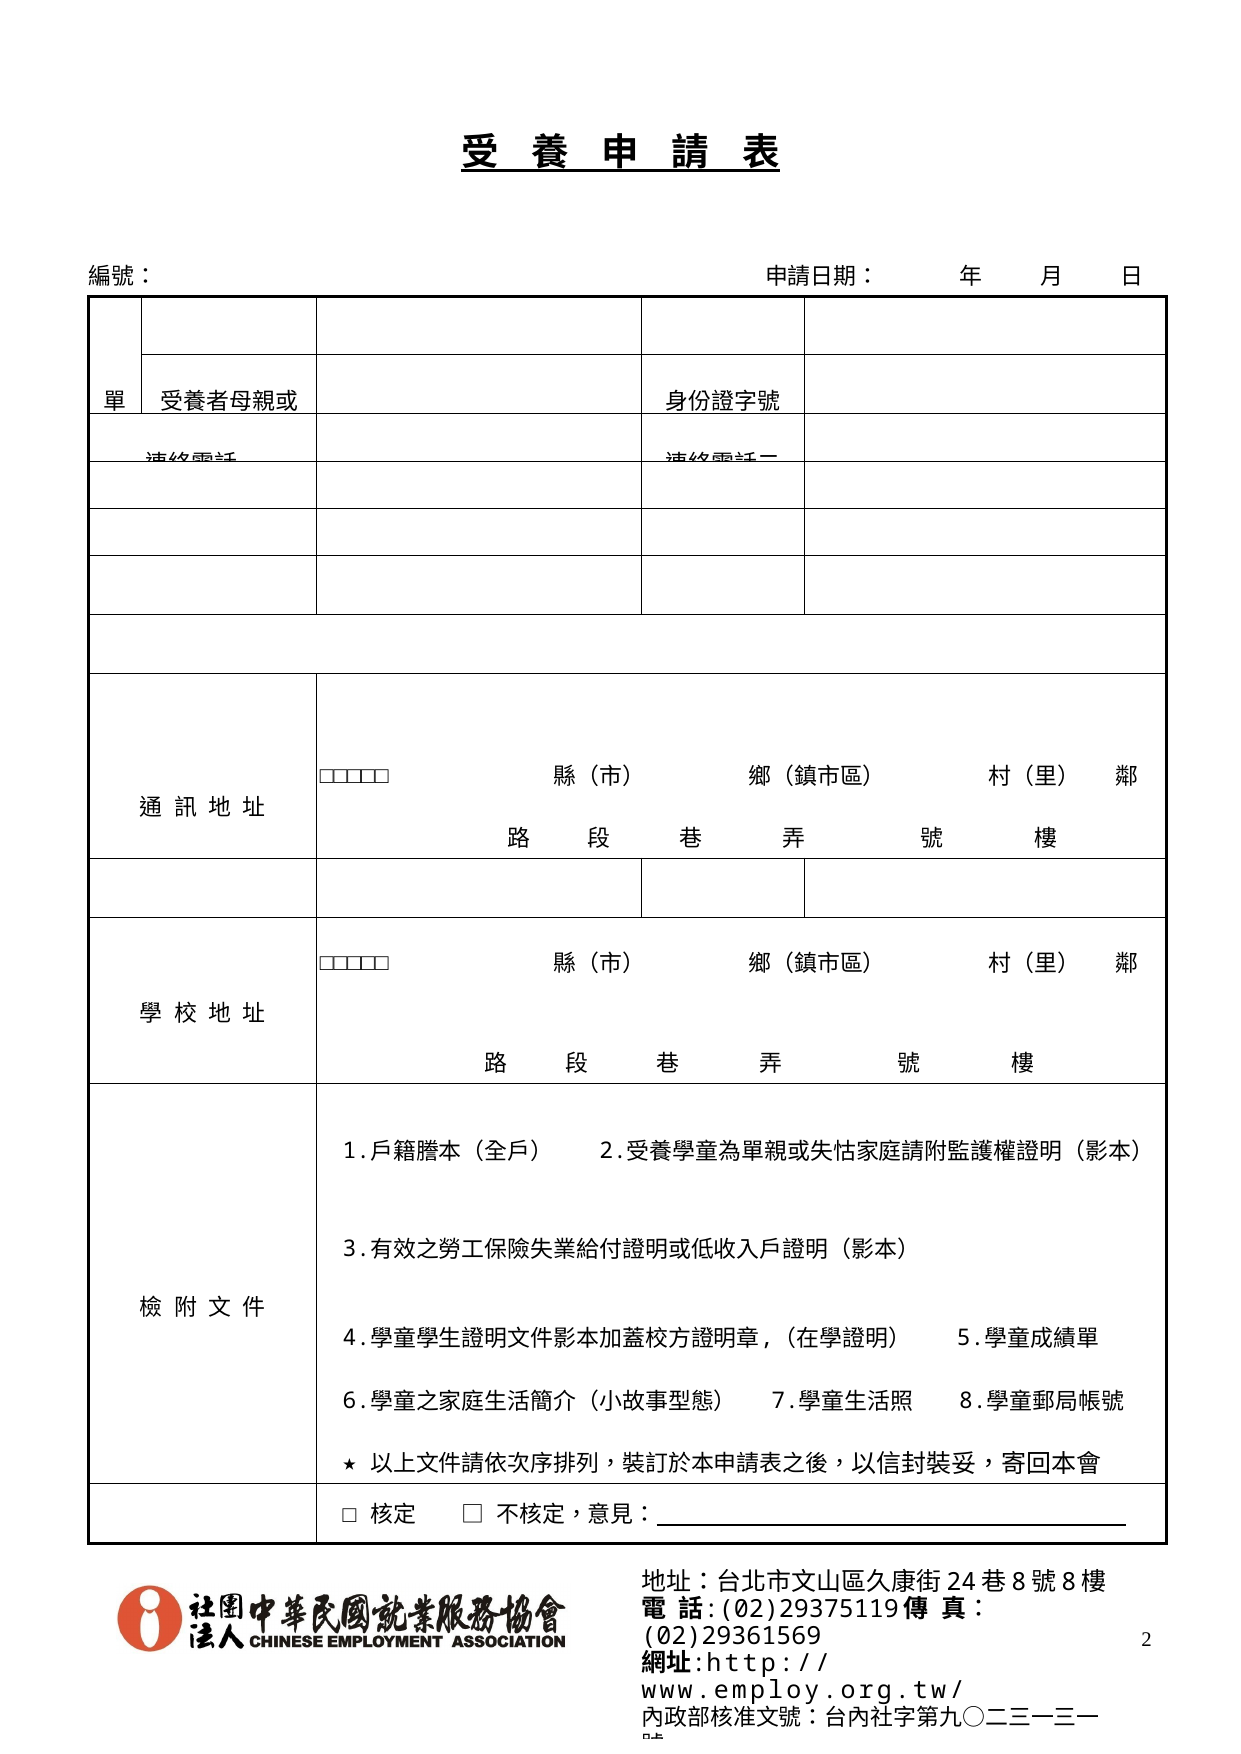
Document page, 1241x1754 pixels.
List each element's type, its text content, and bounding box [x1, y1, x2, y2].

table_cell [805, 859, 1165, 917]
table_cell 連絡電話二 [642, 414, 804, 461]
table_cell 受養學童姓名 [90, 462, 316, 508]
table_cell 通 訊 地 址 [90, 674, 316, 858]
table_cell 學校聯絡人 及聯絡電話 [642, 859, 804, 917]
table_cell □ 核定 □ 不核定，意見： [317, 1484, 1165, 1542]
table_cell 檢 附 文 件 [90, 1084, 316, 1483]
text 電 話:(02)29375119傳 真：(02)29361569 [641, 1595, 1111, 1649]
table_cell 審 查 意 見 （由本會填寫） [90, 1484, 316, 1542]
text 編號： 申請日期： 年 月 日 [89, 233, 1152, 295]
table_cell 年 月 日 [317, 509, 641, 555]
table_cell □是 □不是，第 次 [317, 556, 641, 614]
text 內政部核准文號：台內社字第九○二三一三一號 [641, 1704, 1111, 1739]
table_cell 學 童 性 別 [642, 509, 804, 555]
table_header [317, 298, 641, 354]
table_cell [317, 355, 641, 413]
table_cell [317, 414, 641, 461]
table_cell 出 生 日 期 [90, 509, 316, 555]
table_cell 學校 年級 班 [317, 859, 641, 917]
table_cell □願意（優先受養） □不願意 [805, 556, 1165, 614]
table_header 受養者父親或 監護人姓名 [142, 298, 316, 354]
table_cell [805, 462, 1165, 508]
table_cell □□□□□ 縣（市） 鄉（鎮市區） 村（里） 鄰 路 段 巷 弄 號 樓 [317, 918, 1165, 1083]
table_cell [805, 414, 1165, 461]
table_header 身份證字號 [642, 298, 804, 354]
table_header [805, 298, 1165, 354]
table_cell 身份證字號 [642, 355, 804, 413]
table_cell 1.戶籍謄本（全戶） 2.受養學童為單親或失怙家庭請附監護權證明（影本） 3.有效之勞工保險失業給付證明或低收入戶證明（影本） 4.學童學生證明文件影本加蓋校方證明章,（在學證明） 5.學童成績單 6.學童之家庭生活簡介（小故事型態） 7.學童生活照 8.學童郵局帳號 ★ 以上文件請依次序排列，裝訂於本申請表之後，以信封裝妥，寄回本會 [317, 1084, 1165, 1483]
table_cell 願意讓認養人 知道個人資料 [642, 556, 804, 614]
table_cell □願意參加協會舉辦之公益活動 □願意接受採訪及報導 （可複選） [90, 615, 1165, 673]
table_header 單親填一 [90, 298, 141, 413]
table_cell 身份證字號 [642, 462, 804, 508]
table_cell □□□□□ 縣（市） 鄉（鎮市區） 村（里） 鄰 路 段 巷 弄 號 樓 [317, 674, 1165, 858]
table_cell 學 校 地 址 [90, 918, 316, 1083]
text 網址:http://www.employ.org.tw/ [641, 1649, 1111, 1704]
table_cell [317, 462, 641, 508]
text 受養申請表 [89, 108, 1152, 170]
table_cell 受養者母親或 監護人配偶姓名 [142, 355, 316, 413]
table_cell 是否為第一次申請 [90, 556, 316, 614]
table_cell 連絡電話一 [90, 414, 316, 461]
table_cell 就讀學校年級 [90, 859, 316, 917]
table_cell □ 男 □ 女 [805, 509, 1165, 555]
table_cell [805, 355, 1165, 413]
text 地址：台北市文山區久康街24巷8號8樓 [641, 1568, 1111, 1595]
